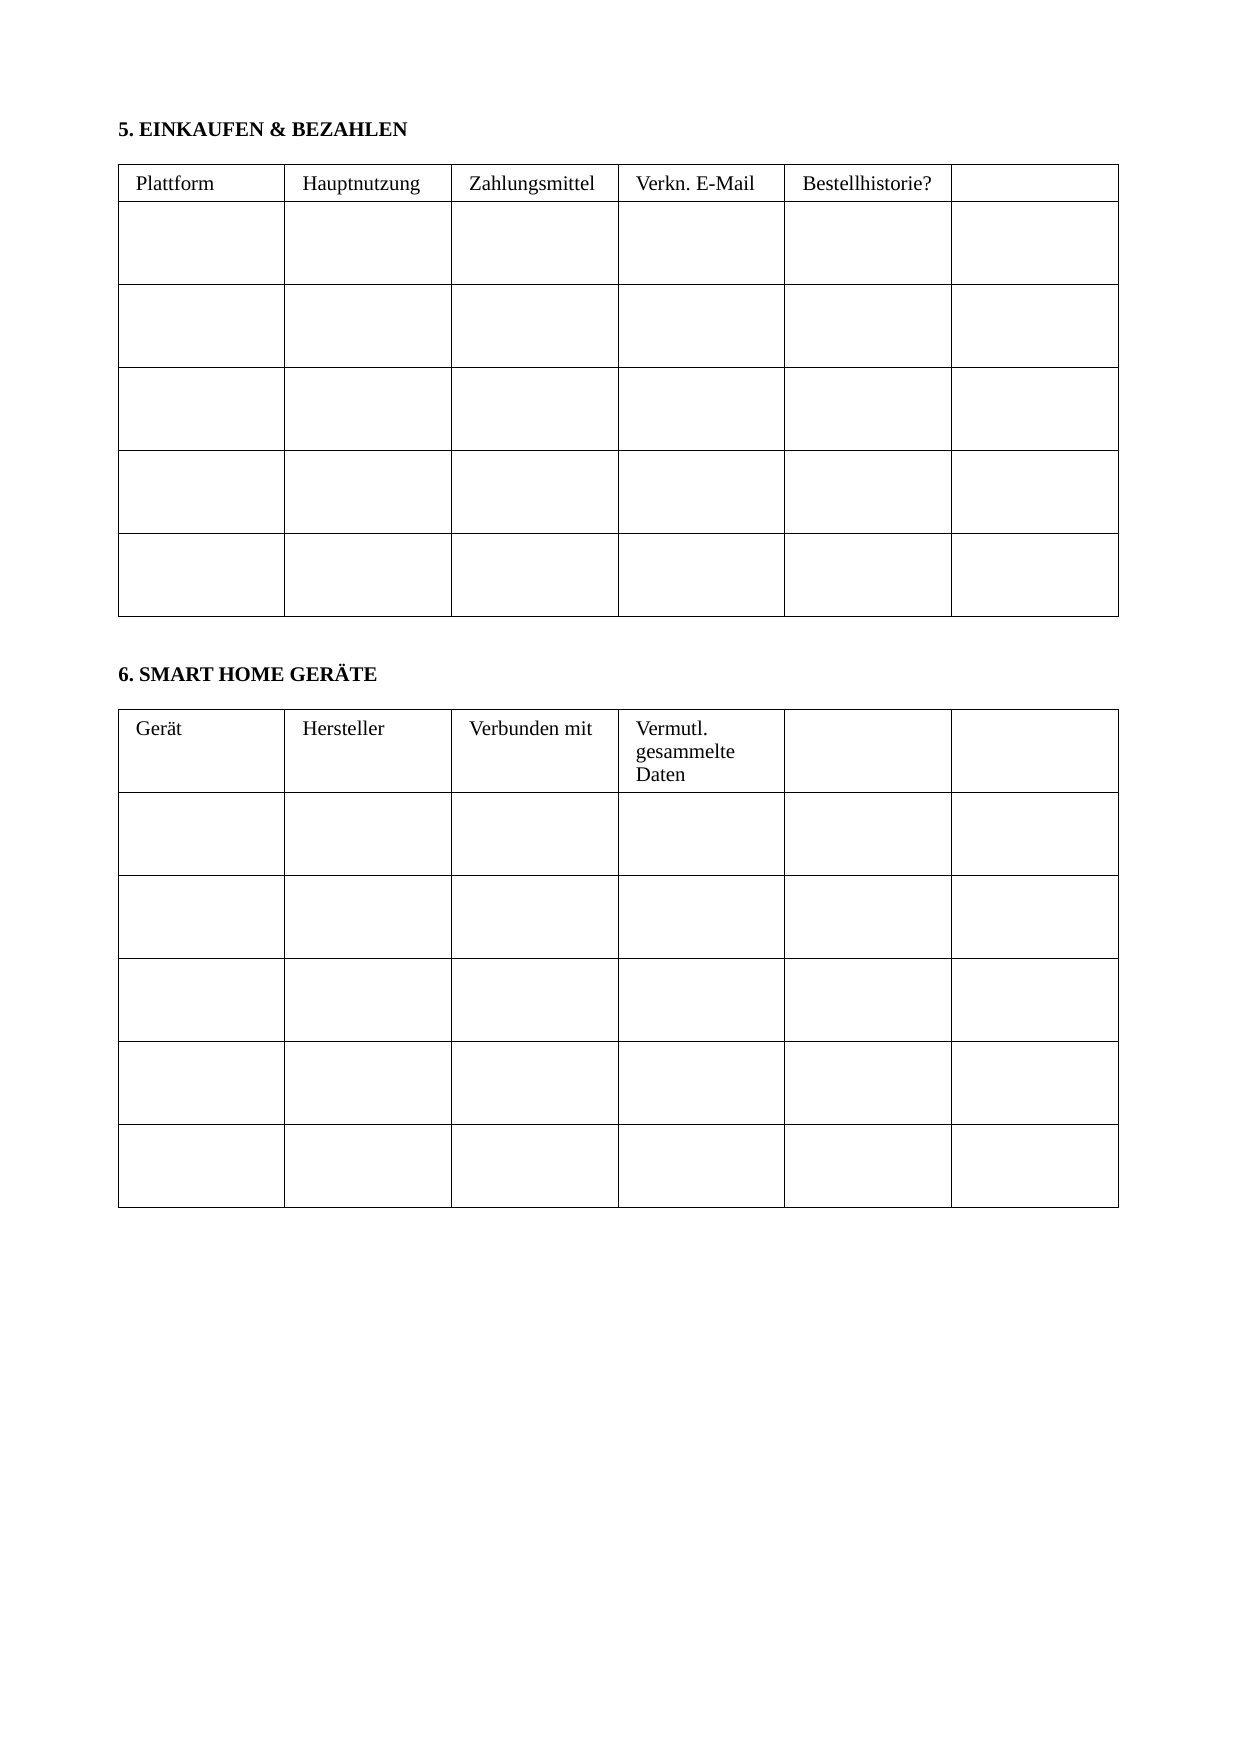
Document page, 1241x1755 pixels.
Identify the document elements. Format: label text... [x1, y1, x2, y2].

table_cell [619, 1125, 784, 1207]
table_cell [785, 1125, 951, 1207]
text 5. EINKAUFEN & BEZAHLEN [118, 118, 1122, 141]
table_cell [619, 368, 784, 450]
table_header Verbunden mit [452, 710, 618, 792]
table_cell [785, 1042, 951, 1124]
table_cell [952, 959, 1118, 1041]
table_cell [119, 1042, 284, 1124]
text 6. SMART HOME GERÄTE [118, 663, 1122, 686]
table_cell [452, 285, 618, 367]
table_cell [785, 368, 951, 450]
table_cell [619, 959, 784, 1041]
table_cell [119, 202, 284, 284]
table_header Hersteller [285, 710, 451, 792]
table_cell [285, 876, 451, 958]
table_header [785, 710, 951, 792]
table_header Verkn. E-Mail [619, 165, 784, 201]
table_cell [952, 202, 1118, 284]
table_cell [452, 451, 618, 533]
table_header Hauptnutzung [285, 165, 451, 201]
table_cell [452, 1042, 618, 1124]
table_cell [119, 285, 284, 367]
table_cell [285, 534, 451, 616]
table_header [952, 165, 1118, 201]
table_cell [952, 1042, 1118, 1124]
table_cell [285, 368, 451, 450]
table_cell [785, 202, 951, 284]
table_header Bestellhistorie? [785, 165, 951, 201]
table_cell [452, 202, 618, 284]
table_cell [119, 368, 284, 450]
table_cell [119, 534, 284, 616]
table_cell [952, 534, 1118, 616]
table_cell [285, 202, 451, 284]
table_header [952, 710, 1118, 792]
table_header Plattform [119, 165, 284, 201]
table_cell [285, 959, 451, 1041]
table_cell [785, 451, 951, 533]
table_cell [619, 451, 784, 533]
table_cell [285, 451, 451, 533]
table_header Zahlungsmittel [452, 165, 618, 201]
table_cell [952, 1125, 1118, 1207]
table_cell [119, 959, 284, 1041]
table_cell [952, 368, 1118, 450]
table_cell [952, 451, 1118, 533]
table_cell [452, 793, 618, 875]
table_cell [785, 959, 951, 1041]
table_cell [619, 285, 784, 367]
table_header Vermutl. gesammelte Daten [619, 710, 784, 792]
table_cell [952, 793, 1118, 875]
table_cell [285, 793, 451, 875]
table_header Gerät [119, 710, 284, 792]
table_cell [452, 368, 618, 450]
table_cell [619, 202, 784, 284]
table_cell [285, 1042, 451, 1124]
table_cell [119, 876, 284, 958]
table_cell [285, 285, 451, 367]
table_cell [785, 534, 951, 616]
table_cell [619, 793, 784, 875]
table_cell [619, 1042, 784, 1124]
table_cell [452, 1125, 618, 1207]
table_cell [619, 876, 784, 958]
table_cell [452, 876, 618, 958]
table_cell [452, 959, 618, 1041]
table_cell [619, 534, 784, 616]
table_cell [785, 876, 951, 958]
table_cell [952, 876, 1118, 958]
table_cell [452, 534, 618, 616]
table_cell [119, 1125, 284, 1207]
table_cell [785, 793, 951, 875]
table_cell [785, 285, 951, 367]
table_cell [285, 1125, 451, 1207]
table_cell [952, 285, 1118, 367]
table_cell [119, 451, 284, 533]
table_cell [119, 793, 284, 875]
